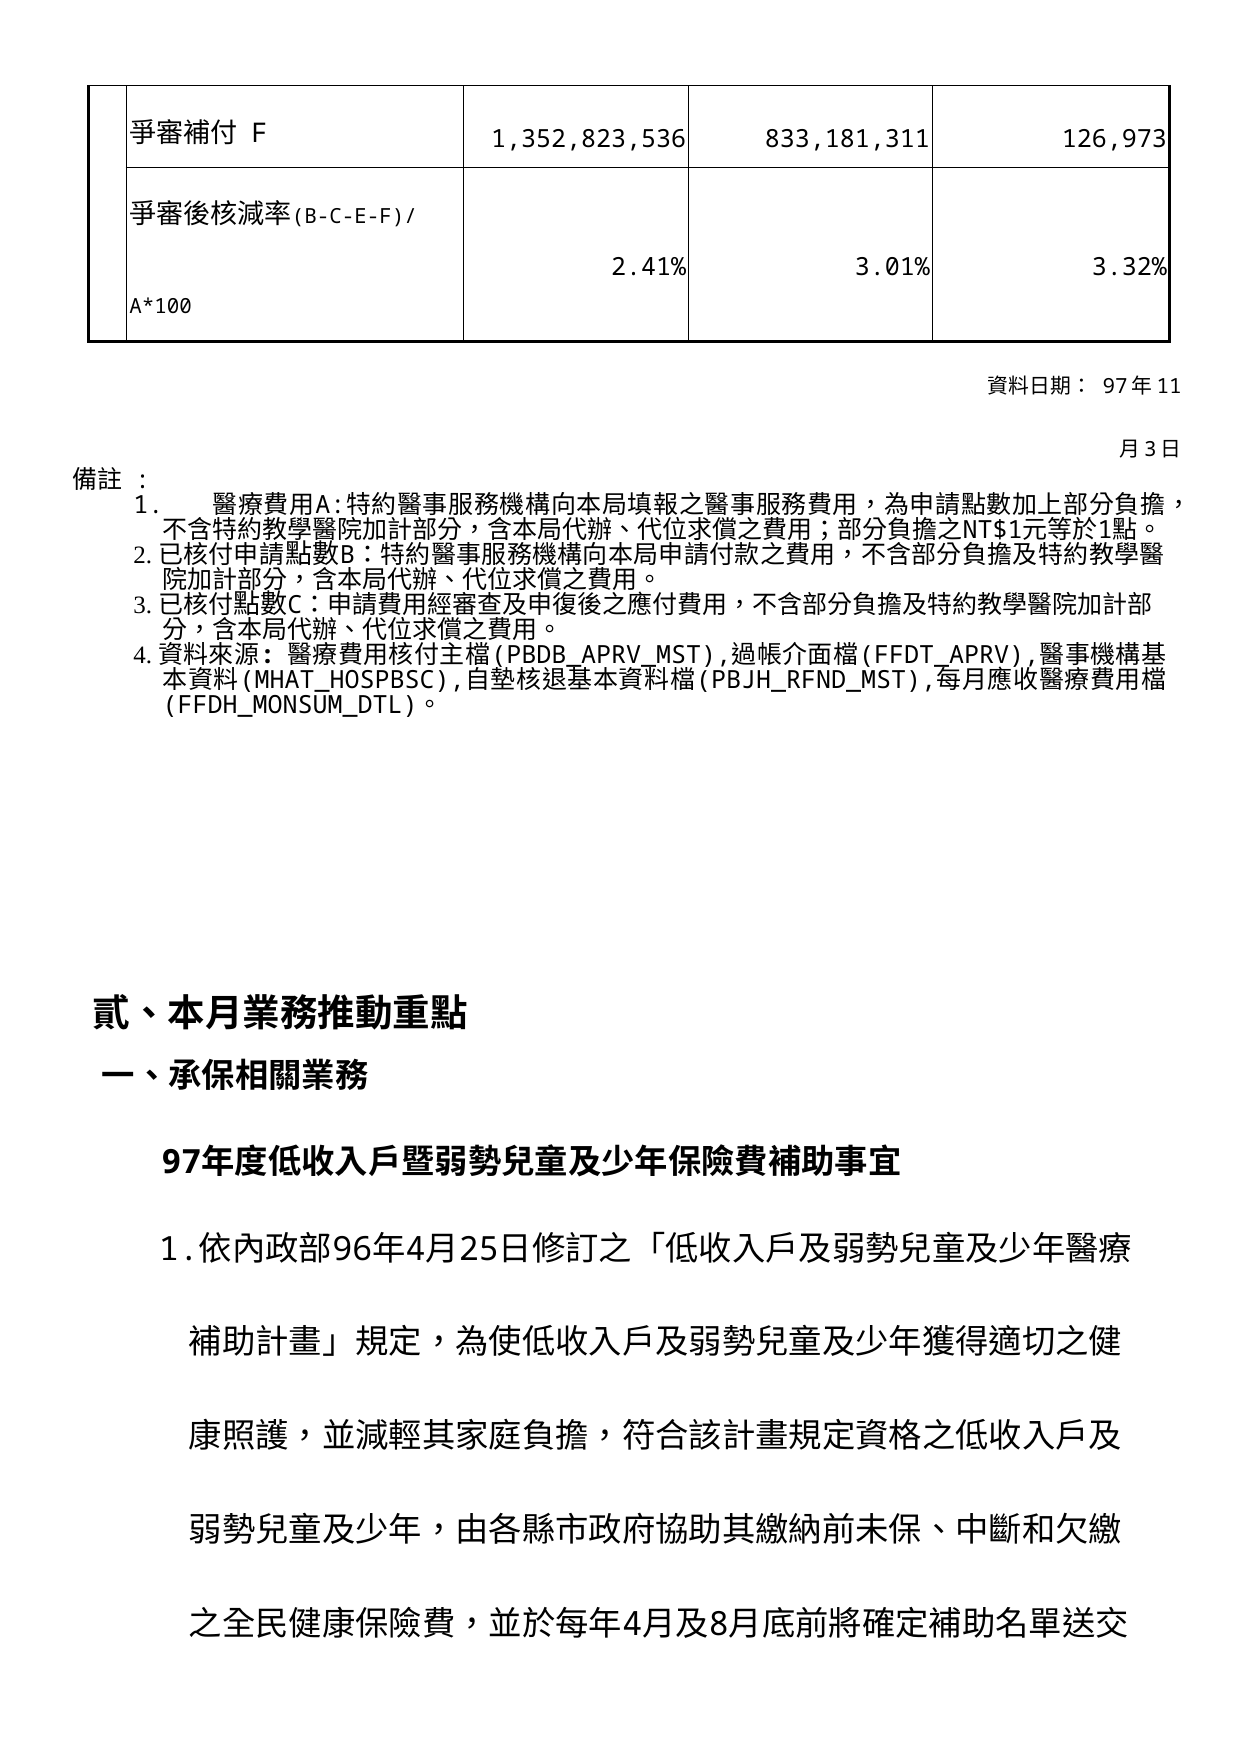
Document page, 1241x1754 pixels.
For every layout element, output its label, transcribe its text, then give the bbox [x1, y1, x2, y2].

list 資料來源: 醫療費用核付主檔(PBDB_APRV_MST),過帳介面檔(FFDT_APRV),醫事機構基本資料(MHAT_HOSPBSC),自墊核退基本資料檔(PBJH_RFND_MST),每月應收醫療費用檔(FFDH_MONSUM_DTL)。 [133, 643, 1167, 718]
text 1.依內政部96年4月25日修訂之「低收入戶及弱勢兒童及少年醫療補助計畫」規定，為使低收入戶及弱勢兒童及少年獲得適切之健康照護，並減輕其家庭負擔，符合該計畫規定資格之低收入戶及弱勢兒童及少年，由各縣市政府協助其繳納前未保、中斷和欠繳之全民健康保險費，並於每年4月及8月底前將確定補助名單送交 [139, 1204, 1152, 1642]
table_cell [90, 86, 126, 340]
table_cell 2.41% [464, 168, 688, 340]
text 貳、本月業務推動重點 [74, 968, 1152, 1031]
text 資料日期： 97年11月3日 [136, 343, 1181, 468]
table_cell 3.01% [689, 168, 932, 340]
table_cell 833,181,311 [689, 86, 932, 167]
text 97年度低收入戶暨弱勢兒童及少年保險費補助事宜 [161, 1117, 1152, 1180]
list 已核付點數C：申請費用經審查及申復後之應付費用，不含部分負擔及特約教學醫院加計部分，含本局代辦、代位求償之費用。 [133, 593, 1167, 643]
list 醫療費用A:特約醫事服務機構向本局填報之醫事服務費用，為申請點數加上部分負擔，不含特約教學醫院加計部分，含本局代辦、代位求償之費用；部分負擔之NT$1元等於1點。 [133, 493, 1167, 543]
table_cell 126,973 [933, 86, 1168, 167]
text 備註 : [14, 468, 1152, 493]
text 一、承保相關業務 [88, 1031, 1152, 1093]
table_cell 爭審後核減率(B-C-E-F)/A*100 [127, 168, 463, 340]
list 已核付申請點數B：特約醫事服務機構向本局申請付款之費用，不含部分負擔及特約教學醫院加計部分，含本局代辦、代位求償之費用。 [133, 543, 1167, 593]
table_cell 3.32% [933, 168, 1168, 340]
table_cell 爭審補付 F [127, 86, 463, 167]
table_cell 1,352,823,536 [464, 86, 688, 167]
